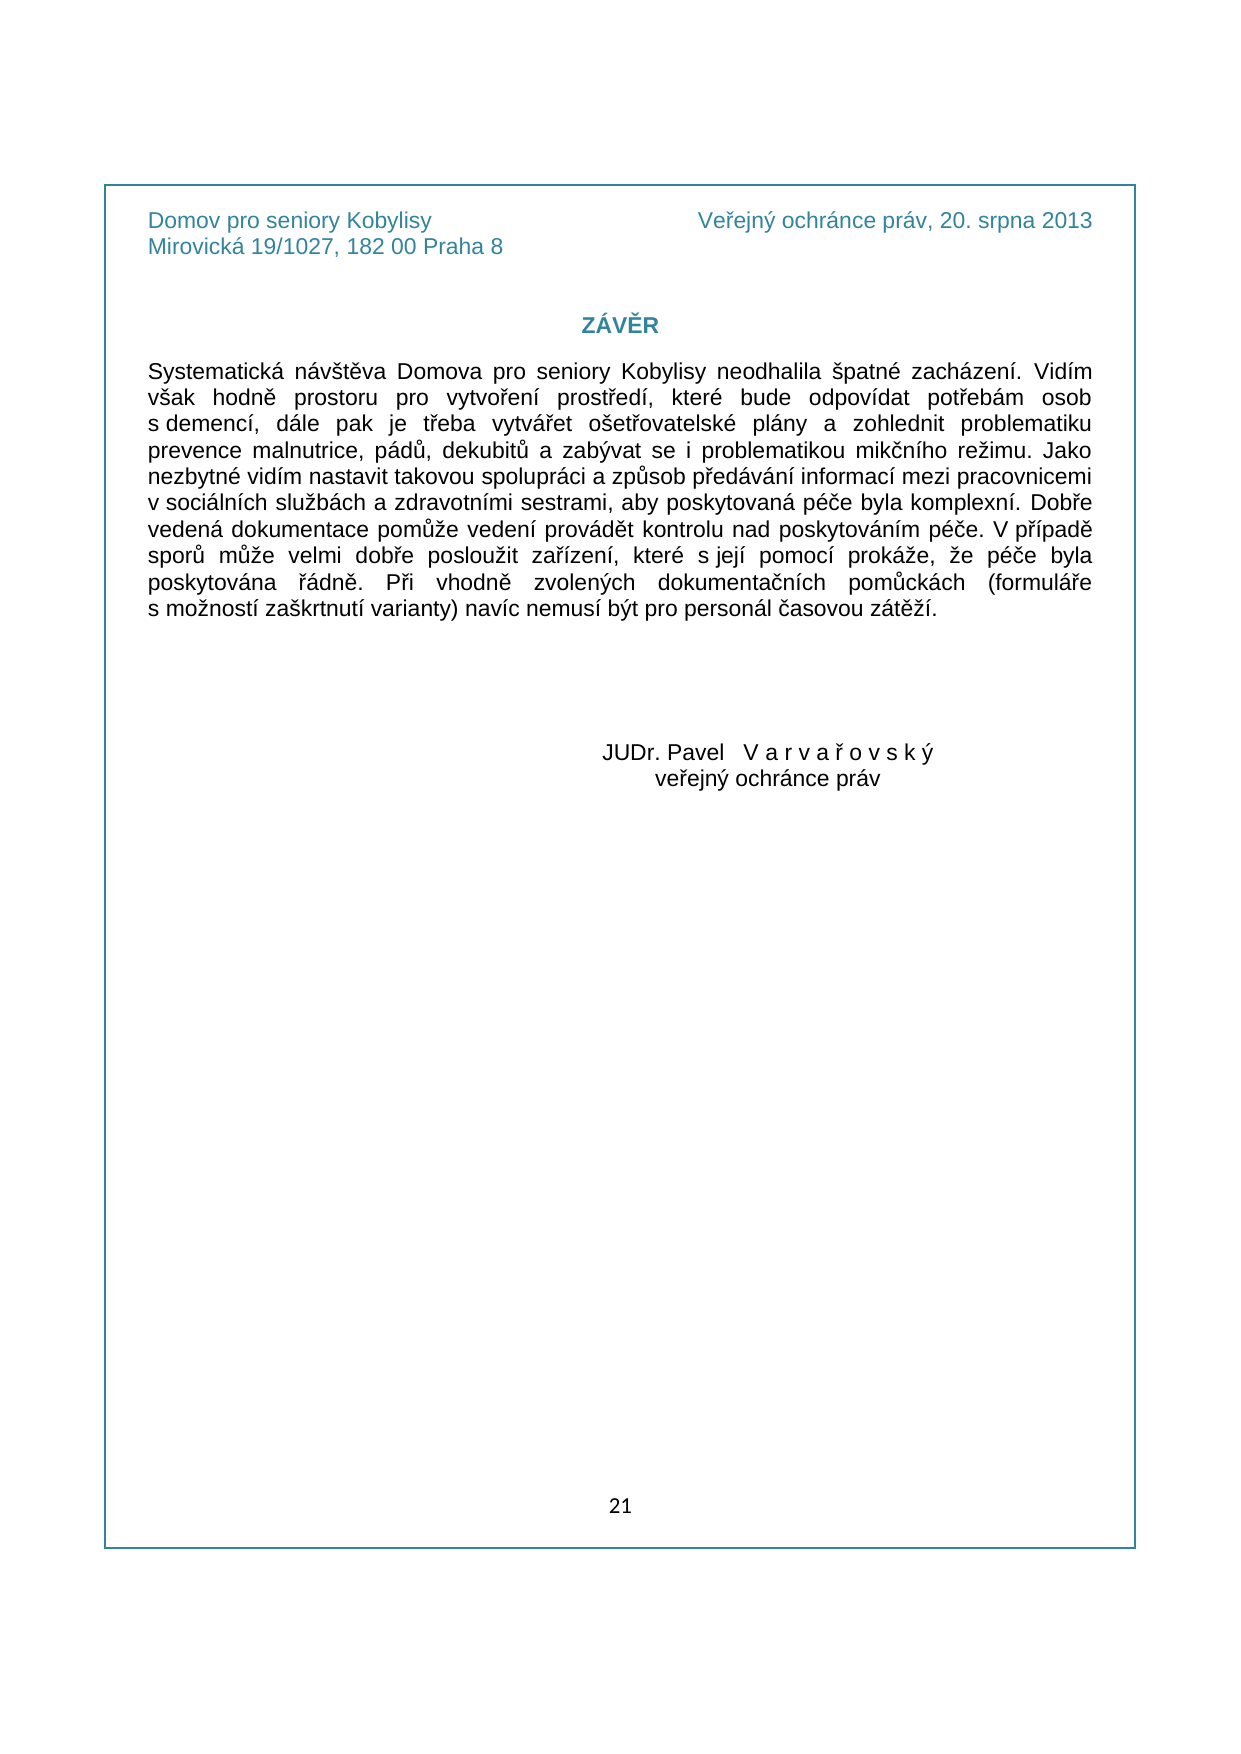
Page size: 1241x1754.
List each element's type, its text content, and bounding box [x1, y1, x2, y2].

subtitle ZÁVĚR [148, 312, 1092, 339]
text veřejný ochránce práv [148, 765, 1092, 792]
text JUDr. Pavel V a r v a ř o v s k ý [148, 739, 1092, 765]
text Systematická návštěva Domova pro seniory Kobylisy neodhalila špatné zacházení. Vidím však hodně prostoru pro vytvoření prostředí, které bude odpovídat potřebám osob s demencí, dále pak je třeba vytvářet ošetřovatelské plány a zohlednit problematiku prevence malnutrice, pádů, dekubitů a zabývat se i problematikou mikčního režimu. Jako nezbytné vidím nastavit takovou spolupráci a způsob předávání informací mezi pracovnicemi v sociálních službách a zdravotními sestrami, aby poskytovaná péče byla komplexní. Dobře vedená dokumentace pomůže vedení provádět kontrolu nad poskytováním péče. V případě sporů může velmi dobře posloužit zařízení, které s její pomocí prokáže, že péče byla poskytována řádně. Při vhodně zvolených dokumentačních pomůckách (formuláře s možností zaškrtnutí varianty) navíc nemusí být pro personál časovou zátěží. [148, 358, 1092, 621]
